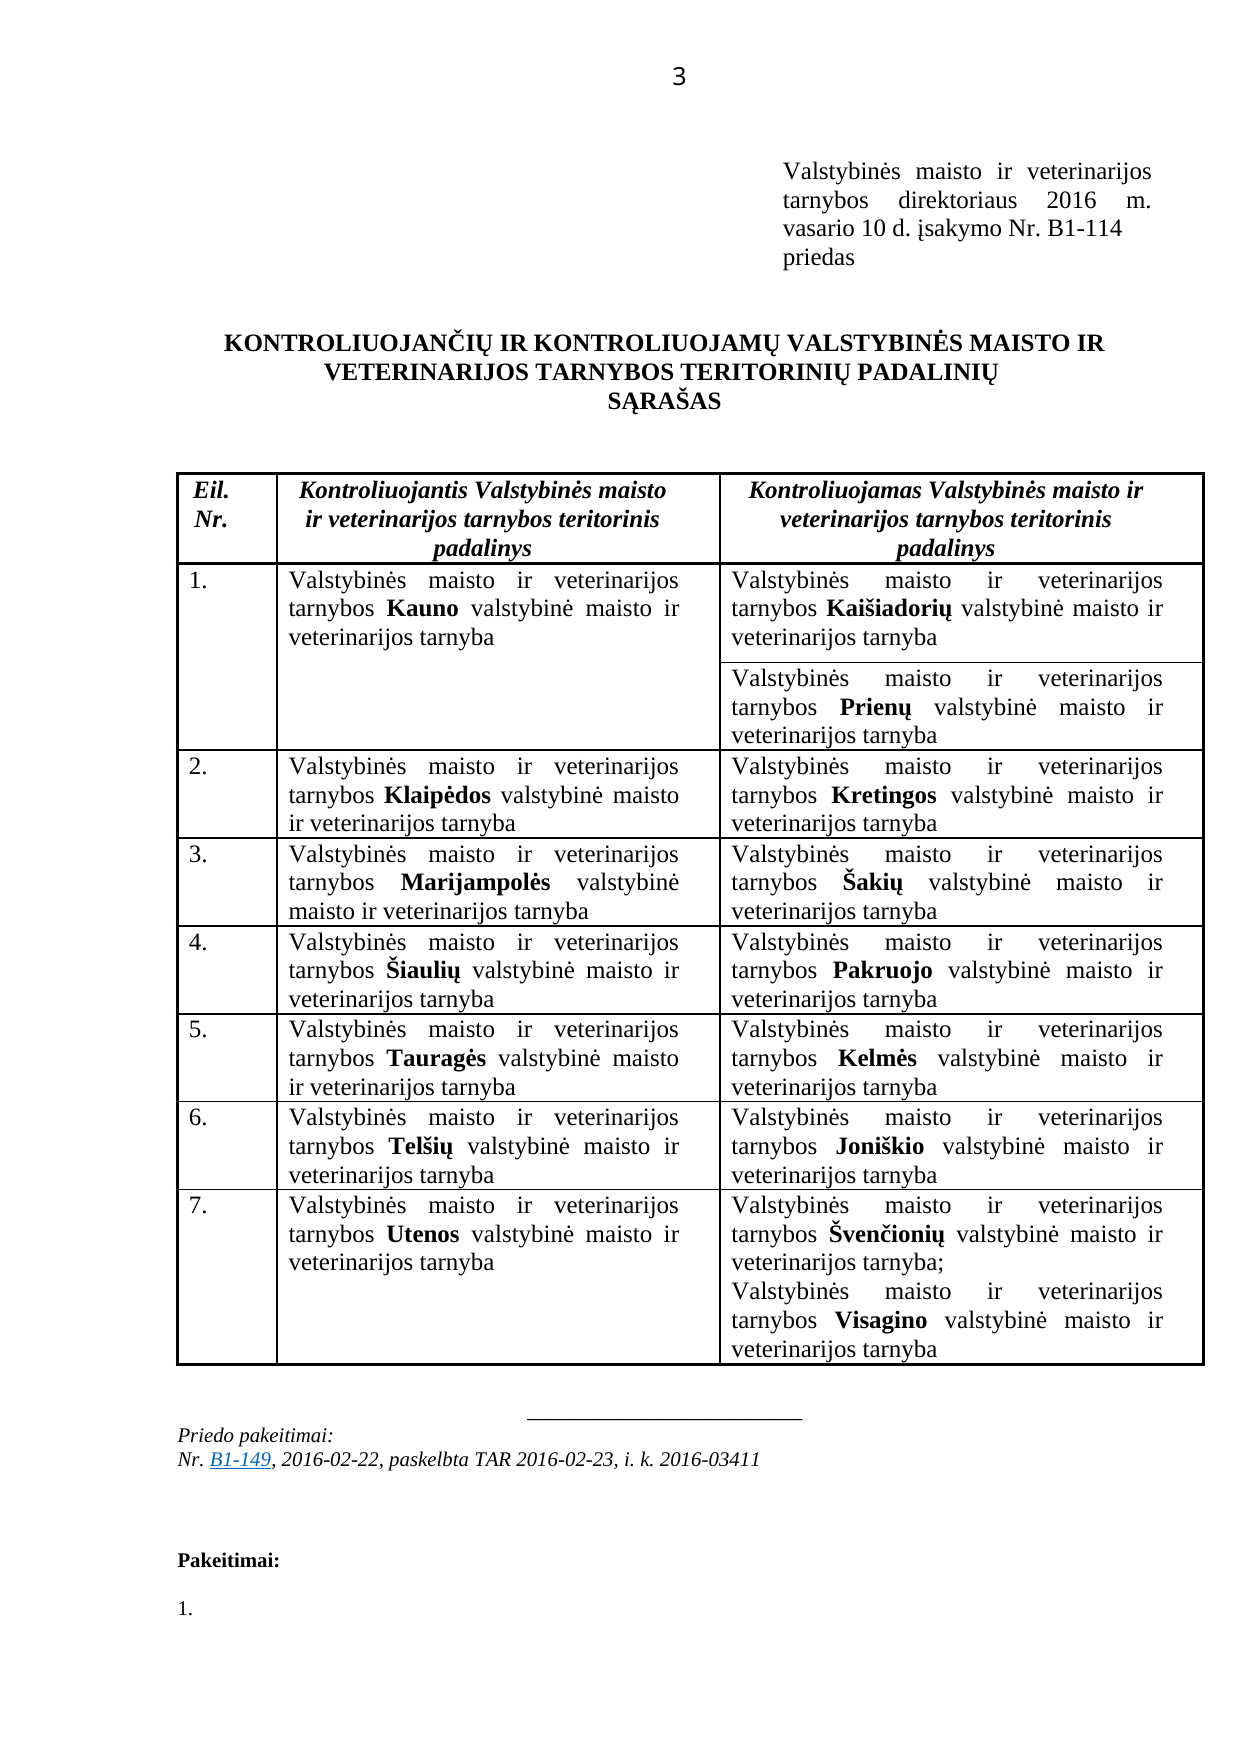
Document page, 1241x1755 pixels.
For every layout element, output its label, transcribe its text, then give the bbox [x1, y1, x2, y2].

text priedas [783, 242, 1152, 271]
table_cell Valstybinės maisto ir veterinarijos tarnybos Utenos valstybinė maisto ir veterinarijos tarnyba [278, 1190, 719, 1362]
table_cell 6. [179, 1102, 276, 1188]
table_cell Valstybinės maisto ir veterinarijos tarnybos Pakruojo valstybinė maisto ir veterinarijos tarnyba [721, 927, 1202, 1013]
table_cell Valstybinės maisto ir veterinarijos tarnybos Klaipėdos valstybinė maisto ir veterinarijos tarnyba [278, 751, 719, 837]
table_cell 3. [179, 839, 276, 925]
table_cell 5. [179, 1015, 276, 1101]
table_cell Valstybinės maisto ir veterinarijos tarnybos Marijampolės valstybinė maisto ir veterinarijos tarnyba [278, 839, 719, 925]
text Nr. B1-149, 2016-02-22, paskelbta TAR 2016-02-23, i. k. 2016-03411 [177, 1447, 1181, 1471]
table_cell Valstybinės maisto ir veterinarijos tarnybos Kretingos valstybinė maisto ir veterinarijos tarnyba [721, 751, 1202, 837]
table_header Eil. Nr. [179, 475, 276, 562]
table_cell Valstybinės maisto ir veterinarijos tarnybos Kauno valstybinė maisto ir veterinarijos tarnyba [278, 565, 719, 749]
text SĄRAŠAS [177, 386, 1152, 415]
table_cell 4. [179, 927, 276, 1013]
table_cell Valstybinės maisto ir veterinarijos tarnybos Telšių valstybinė maisto ir veterinarijos tarnyba [278, 1102, 719, 1188]
text Valstybinės maisto ir veterinarijos tarnybos direktoriaus 2016 m. vasario 10 d. įsakymo Nr. B1-114 [783, 156, 1152, 242]
text Priedo pakeitimai: [177, 1423, 1181, 1447]
text Pakeitimai: [177, 1548, 1181, 1572]
text 1. [177, 1596, 1181, 1620]
table_cell 7. [179, 1190, 276, 1362]
table_cell Valstybinės maisto ir veterinarijos tarnybos Kaišiadorių valstybinė maisto ir veterinarijos tarnyba [721, 565, 1202, 662]
table_cell Valstybinės maisto ir veterinarijos tarnybos Šakių valstybinė maisto ir veterinarijos tarnyba [721, 839, 1202, 925]
table_cell Valstybinės maisto ir veterinarijos tarnybos Kelmės valstybinė maisto ir veterinarijos tarnyba [721, 1015, 1202, 1101]
table_cell 2. [179, 751, 276, 837]
table_cell 1. [179, 565, 276, 749]
table_cell Valstybinės maisto ir veterinarijos tarnybos Švenčionių valstybinė maisto ir veterinarijos tarnyba; Valstybinės maisto ir veterinarijos tarnybos Visagino valstybinė maisto ir veterinarijos tarnyba [721, 1190, 1202, 1362]
table_cell Valstybinės maisto ir veterinarijos tarnybos Tauragės valstybinė maisto ir veterinarijos tarnyba [278, 1015, 719, 1101]
table_header Kontroliuojamas Valstybinės maisto ir veterinarijos tarnybos teritorinis padalinys [721, 475, 1202, 562]
table_cell Valstybinės maisto ir veterinarijos tarnybos Joniškio valstybinė maisto ir veterinarijos tarnyba [721, 1102, 1202, 1188]
table_header Kontroliuojantis Valstybinės maisto ir veterinarijos tarnybos teritorinis padalinys [278, 475, 719, 562]
text ______________________ [177, 1394, 1152, 1423]
table_cell Valstybinės maisto ir veterinarijos tarnybos Šiaulių valstybinė maisto ir veterinarijos tarnyba [278, 927, 719, 1013]
text KONTROLIUOJANČIŲ IR KONTROLIUOJAMŲ VALSTYBINĖS MAISTO IR VETERINARIJOS TARNYBOS TERITORINIŲ PADALINIŲ [177, 328, 1152, 386]
table_cell Valstybinės maisto ir veterinarijos tarnybos Prienų valstybinė maisto ir veterinarijos tarnyba [721, 663, 1202, 749]
